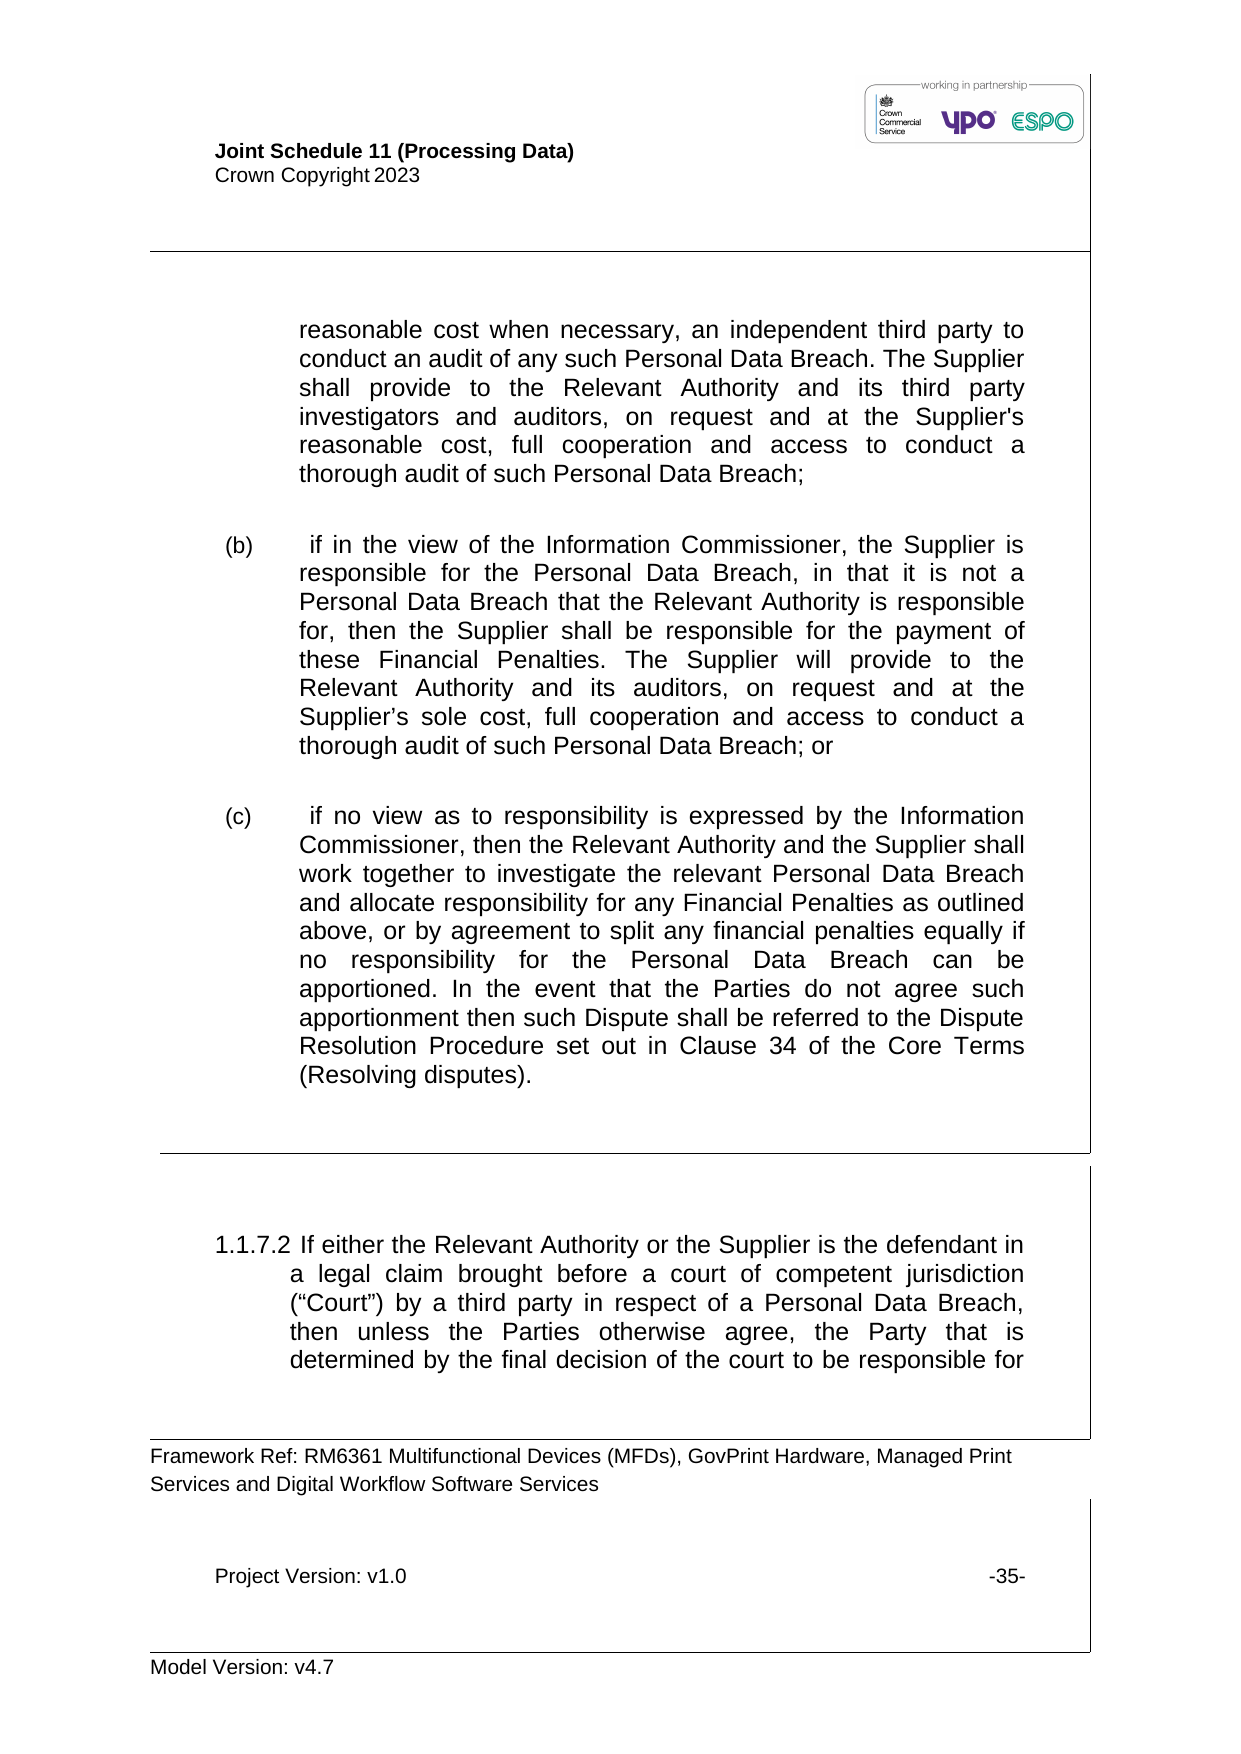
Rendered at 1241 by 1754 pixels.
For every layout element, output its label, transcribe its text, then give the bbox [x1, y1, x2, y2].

list If either the Relevant Authority or the Supplier is the defendant in a legal claim brought before a court of competent jurisdiction (“Court”) by a third party in respect of a Personal Data Breach, then unless the Parties otherwise agree, the Party that is determined by the final decision of the court to be responsible for the Personal Data Breach shall be liable for the losses arising from such Personal Data Breach. Where both Parties are liable, the liability will be apportioned between the Parties in accordance with the decision of the Court. [150, 1166, 1090, 1439]
list if in the view of the Information Commissioner, the Supplier is responsible for the Personal Data Breach, in that it is not a Personal Data Breach that the Relevant Authority is responsible for, then the Supplier shall be responsible for the payment of these Financial Penalties. The Supplier will provide to the Relevant Authority and its auditors, on request and at the Supplier’s sole cost, full cooperation and access to conduct a thorough audit of such Personal Data Breach; or [160, 465, 1090, 737]
list if no view as to responsibility is expressed by the Information Commissioner, then the Relevant Authority and the Supplier shall work together to investigate the relevant Personal Data Breach and allocate responsibility for any Financial Penalties as outlined above, or by agreement to split any financial penalties equally if no responsibility for the Personal Data Breach can be apportioned. In the event that the Parties do not agree such apportionment then such Dispute shall be referred to the Dispute Resolution Procedure set out in Clause 34 of the Core Terms (Resolving disputes). [160, 737, 1090, 1153]
list if in the view of the Information Commissioner, the Relevant Authority is responsible for the Personal Data Breach, in that it is caused as a result of the actions or inaction of the Relevant Authority, its employees, agents, contractors (other than the Supplier) or systems and procedures controlled by the Relevant Authority, then the Relevant Authority shall be responsible for the payment of such Financial Penalties. In this case, the Relevant Authority will conduct an internal audit and engage at its reasonable cost when necessary, an independent third party to conduct an audit of any such Personal Data Breach. The Supplier shall provide to the Relevant Authority and its third party investigators and auditors, on request and at the Supplier's reasonable cost, full cooperation and access to conduct a thorough audit of such Personal Data Breach; [160, 251, 1090, 465]
